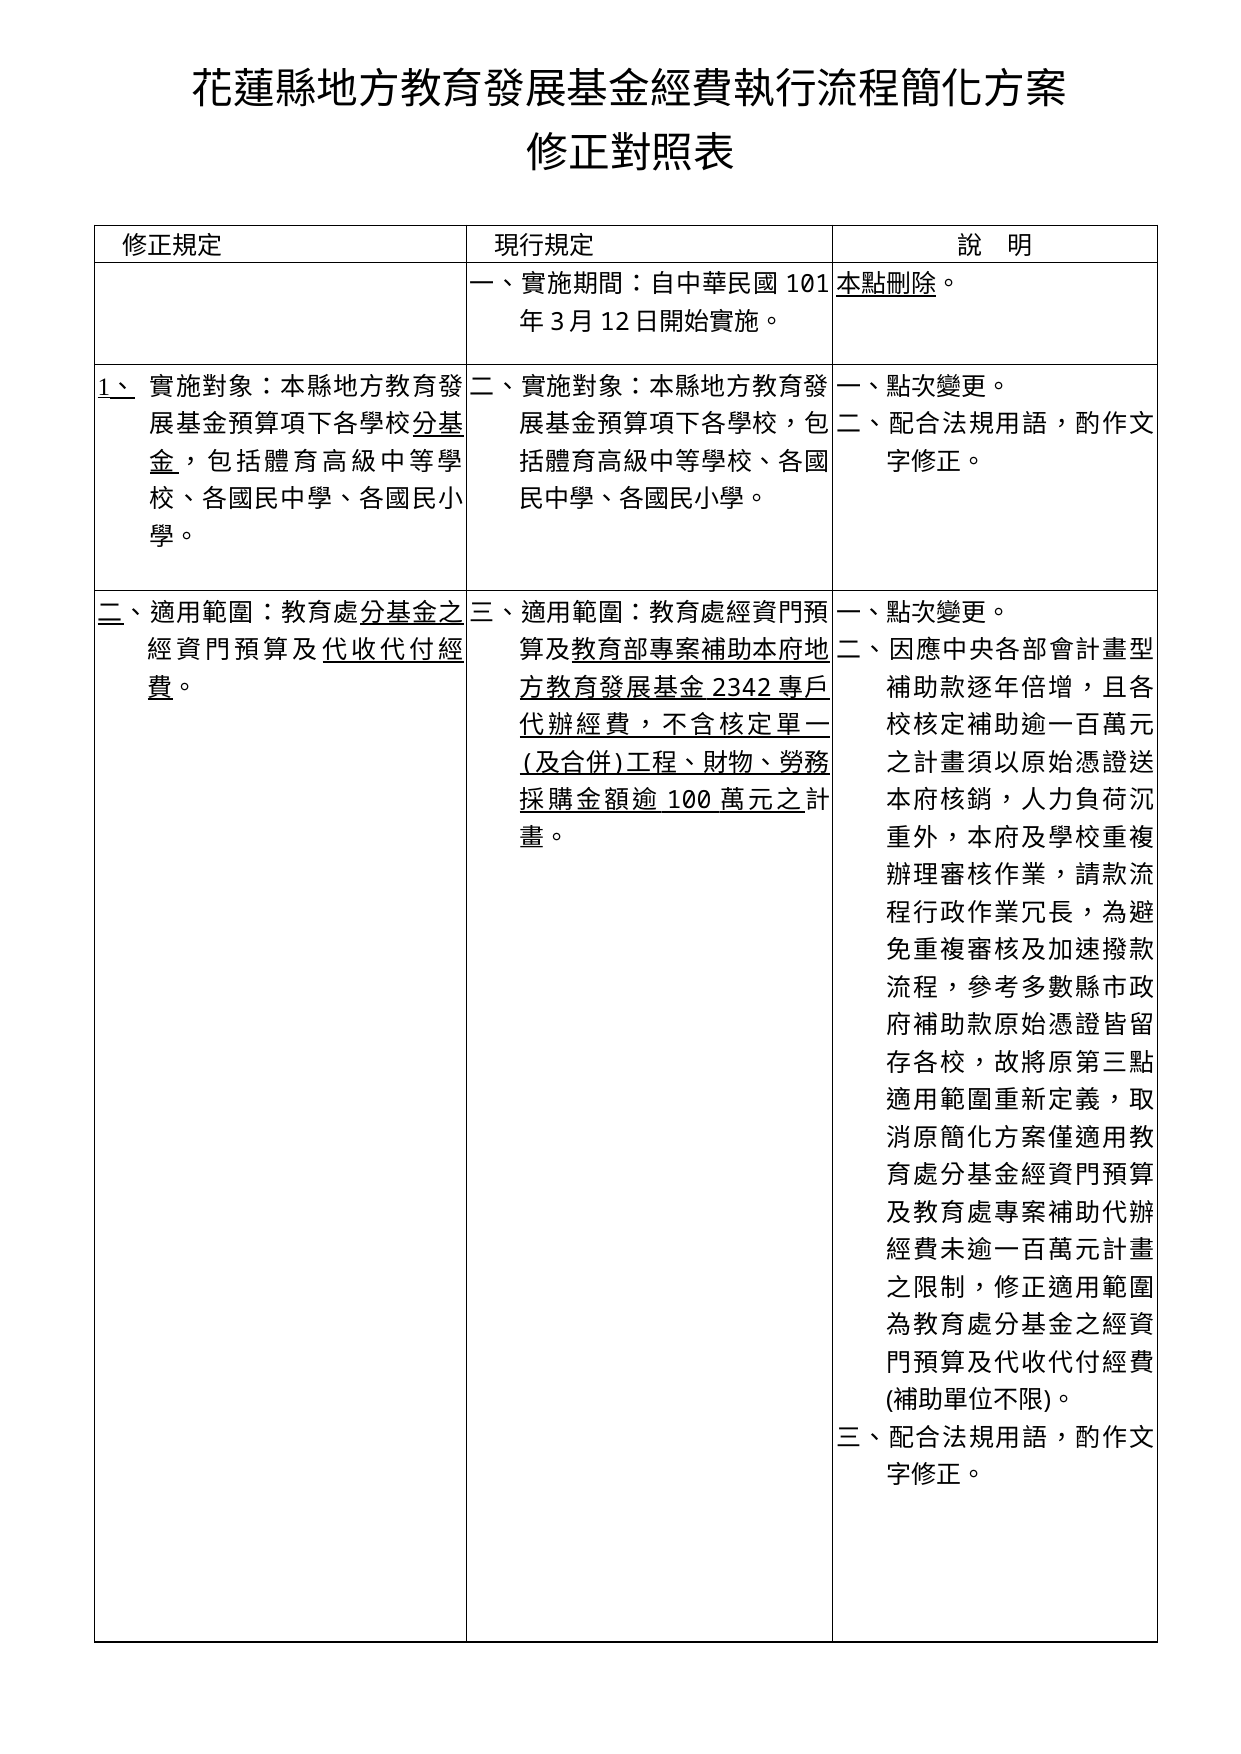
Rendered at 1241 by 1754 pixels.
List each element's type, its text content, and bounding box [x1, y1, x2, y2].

table_cell 實施對象：本縣地方教育發展基金預算項下各學校分基金，包括體育高級中等學校、各國民中學、各國民小學。 [95, 365, 466, 590]
text 花蓮縣地方教育發展基金經費執行流程簡化方案 [106, 74, 1152, 111]
table_cell 一、點次變更。 二、配合法規用語，酌作文字修正。 [833, 365, 1157, 590]
text 修正對照表 [109, 119, 1152, 179]
table_header 說 明 [833, 226, 1157, 262]
table_cell 三、適用範圍：教育處經資門預算及教育部專案補助本府地方教育發展基金2342專戶代辦經費，不含核定單一(及合併)工程、財物、勞務採購金額逾100萬元之計畫。 [467, 591, 832, 1641]
table_cell 一、實施期間：自中華民國101年3月12日開始實施。 [467, 263, 832, 364]
table_cell 二、適用範圍：教育處分基金之經資門預算及代收代付經費。 [95, 591, 466, 1641]
table_cell 一、點次變更。 二、因應中央各部會計畫型補助款逐年倍增，且各校核定補助逾一百萬元之計畫須以原始憑證送本府核銷，人力負荷沉重外，本府及學校重複辦理審核作業，請款流程行政作業冗長，為避免重複審核及加速撥款流程，參考多數縣市政府補助款原始憑證皆留存各校，故將原第三點適用範圍重新定義，取消原簡化方案僅適用教育處分基金經資門預算及教育處專案補助代辦經費未逾一百萬元計畫之限制，修正適用範圍為教育處分基金之經資門預算及代收代付經費(補助單位不限)。 三、配合法規用語，酌作文字修正。 [833, 591, 1157, 1641]
table_cell [95, 263, 466, 364]
table_cell 本點刪除。 [833, 263, 1157, 364]
table_header 修正規定 [95, 226, 466, 262]
table_cell 二、實施對象：本縣地方教育發展基金預算項下各學校，包括體育高級中等學校、各國民中學、各國民小學。 [467, 365, 832, 590]
table_header 現行規定 [467, 226, 832, 262]
